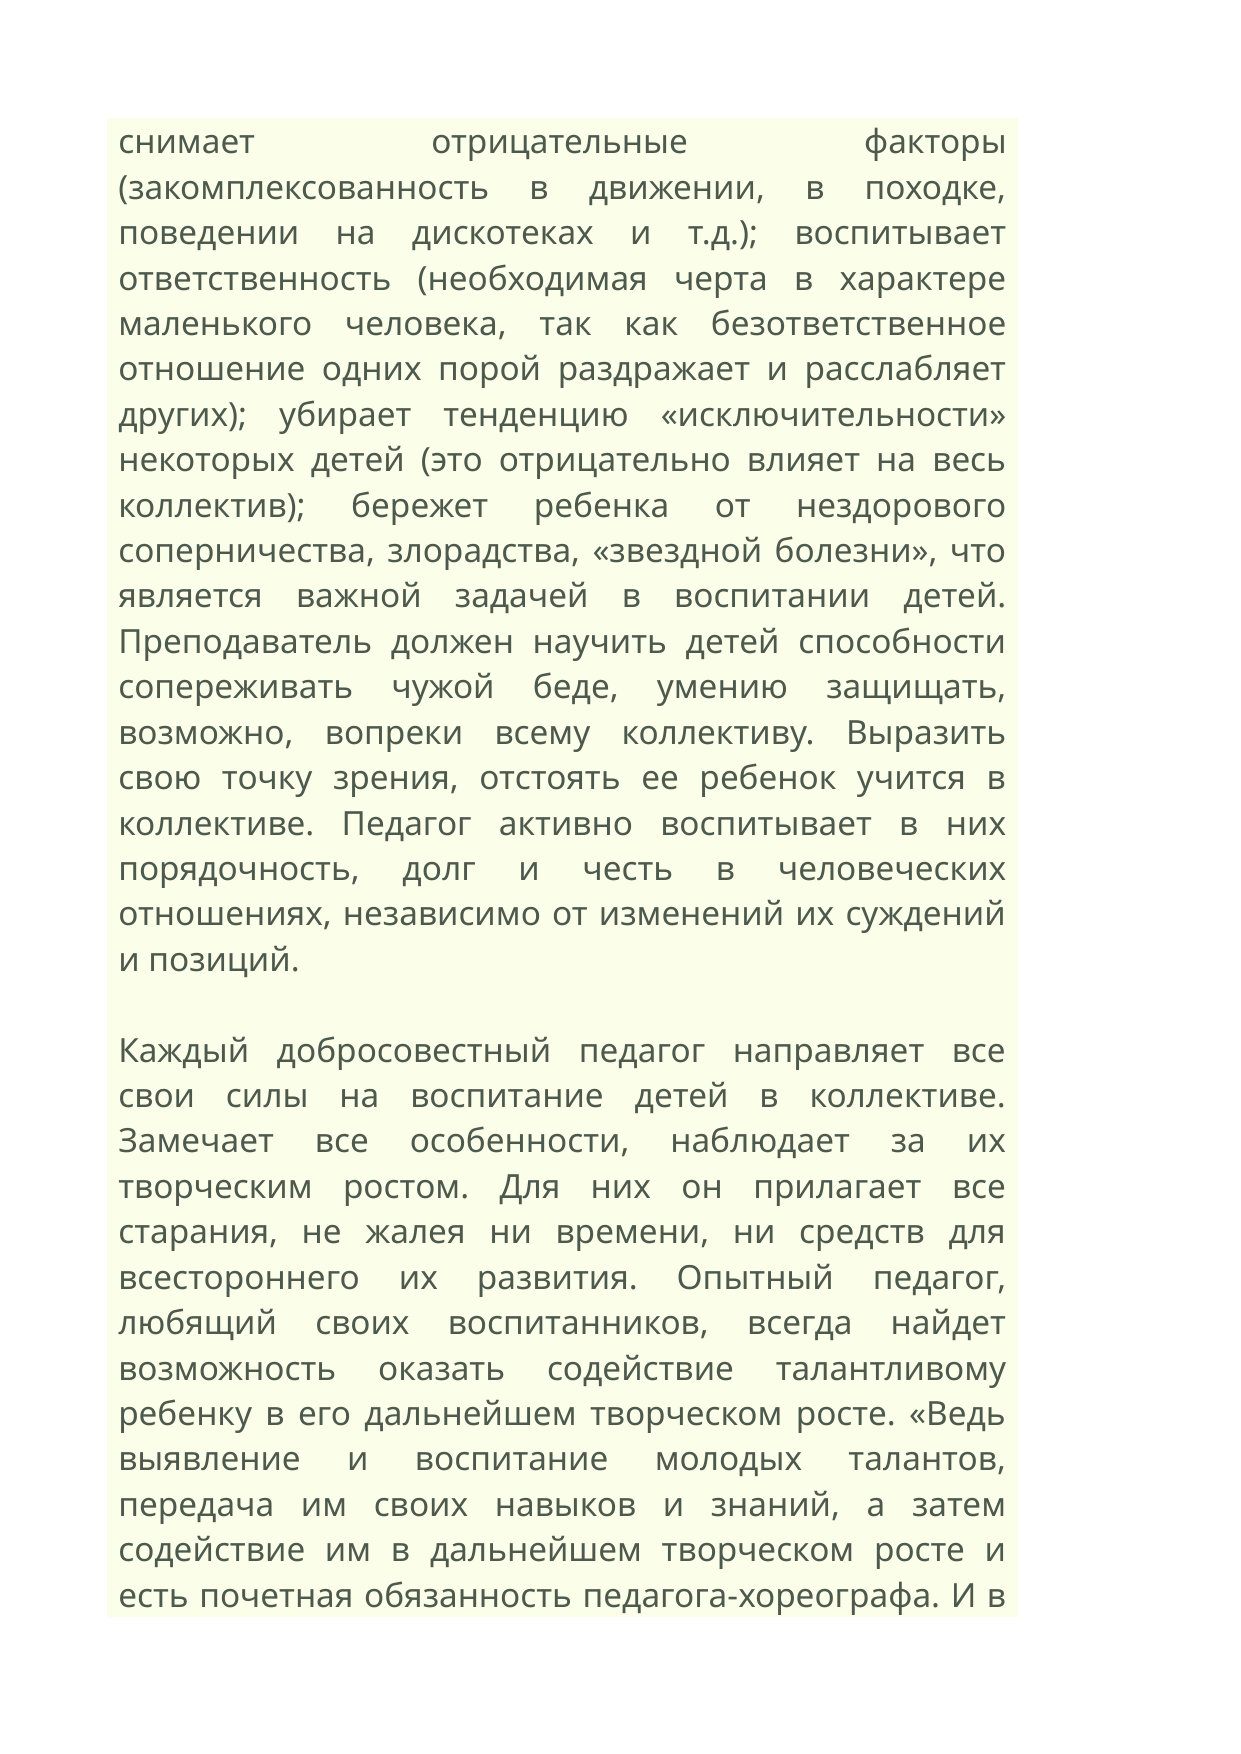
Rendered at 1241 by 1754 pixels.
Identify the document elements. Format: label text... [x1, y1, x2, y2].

table_header снимает отрицательные факторы (закомплексованность в движении, в походке, поведении на дискотеках и т.д.); воспитывает ответственность (необходимая черта в характере маленького человека, так как безответственное отношение одних порой раздражает и расслабляет других); убирает тенденцию «исключительности» некоторых детей (это отрицательно влияет на весь коллектив); бережет ребенка от нездорового соперничества, злорадства, «звездной болезни», что является важной задачей в воспитании детей. Преподаватель должен научить детей способности сопереживать чужой беде, умению защищать, возможно, вопреки всему коллективу. Выразить свою точку зрения, отстоять ее ребенок учится в коллективе. Педагог активно воспитывает в них порядочность, долг и честь в человеческих отношениях, независимо от изменений их суждений и позиций. Каждый добросовестный педагог направляет все свои силы на воспитание детей в коллективе. Замечает все особенности, наблюдает за их творческим ростом. Для них он прилагает все старания, не жалея ни времени, ни средств для всестороннего их развития. Опытный педагог, любящий своих воспитанников, всегда найдет возможность оказать содействие талантливому ребенку в его дальнейшем творческом росте. «Ведь выявление и воспитание молодых талантов, передача им своих навыков и знаний, а затем содействие им в дальнейшем творческом росте и есть почетная обязанность педагога-хореографа. И в [107, 118, 1018, 1617]
